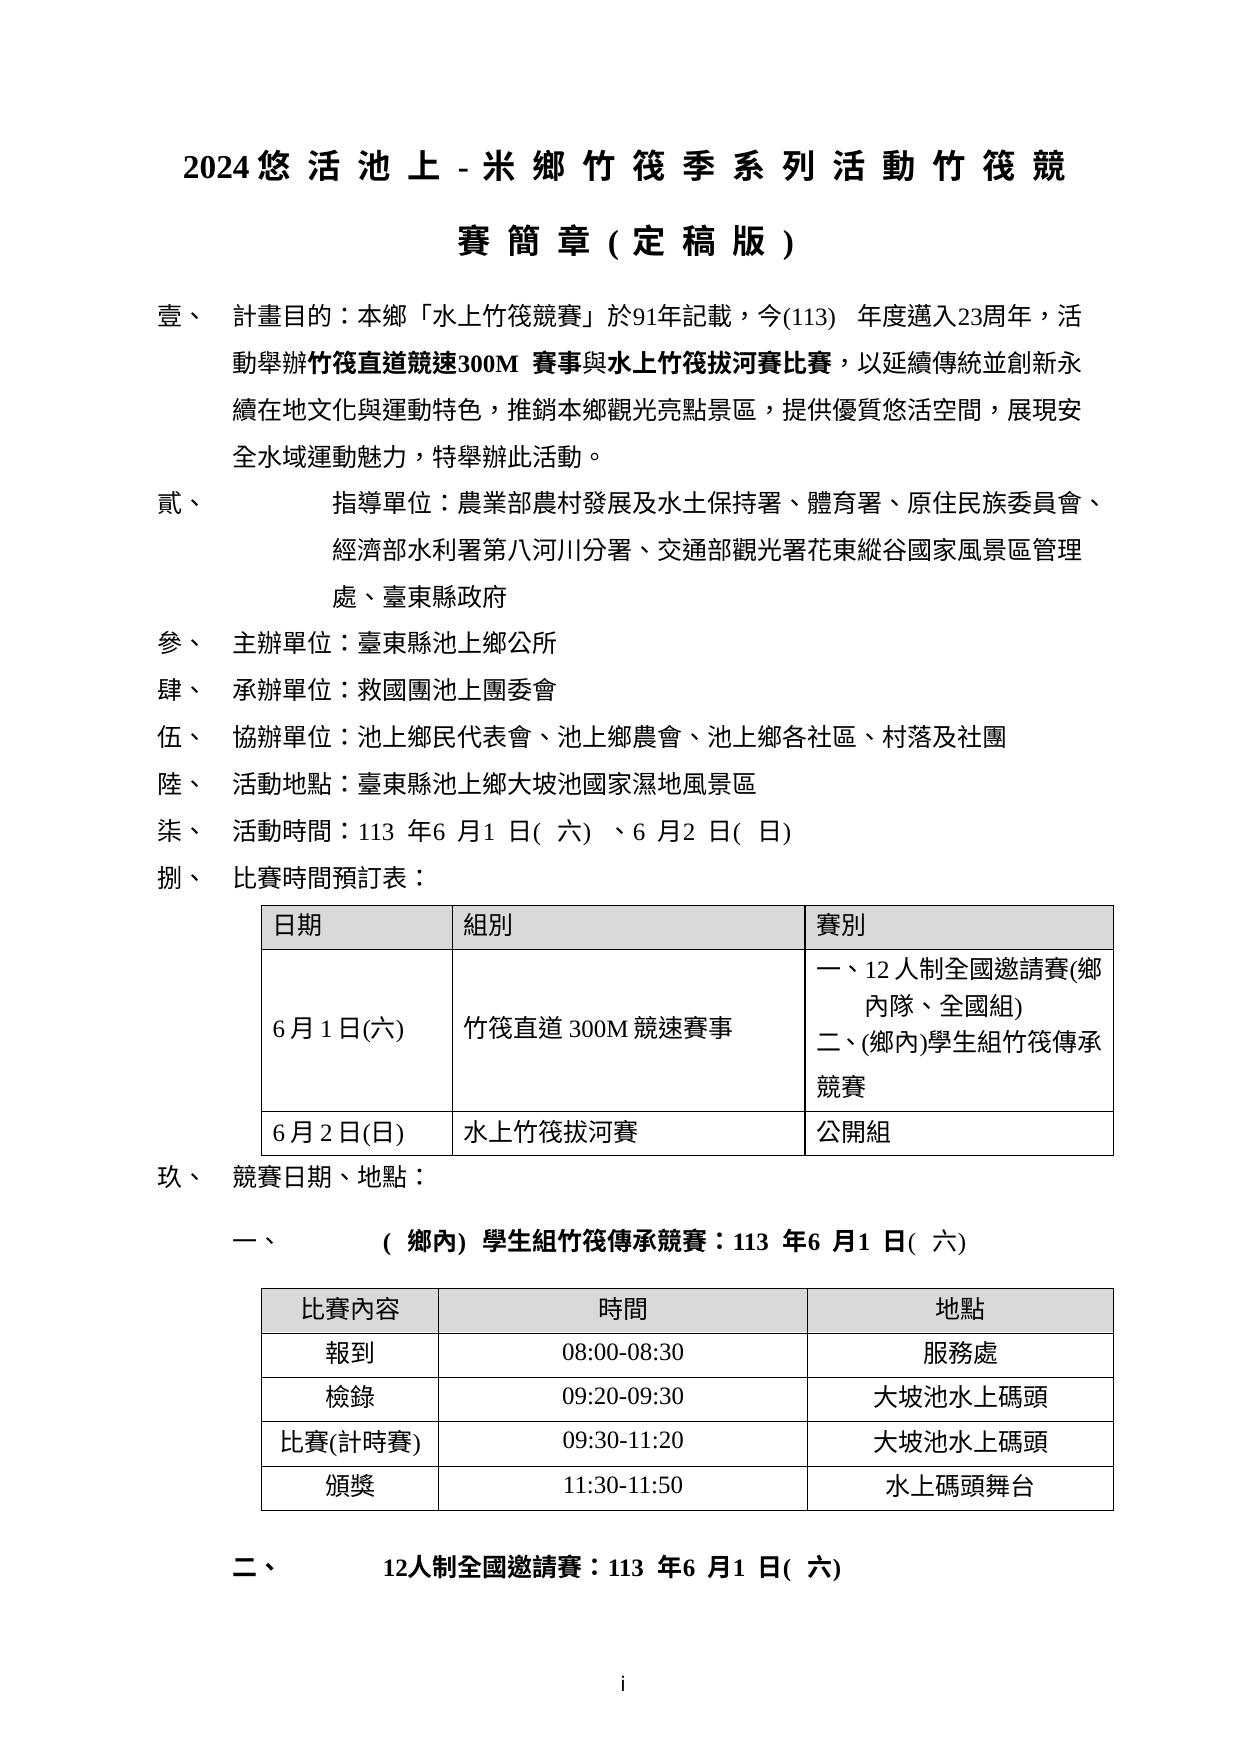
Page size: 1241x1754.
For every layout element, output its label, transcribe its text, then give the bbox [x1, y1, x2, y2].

list (鄉內)學生組竹筏傳承競賽：113年6月1日(六) [208, 1203, 1083, 1278]
table_cell 服務處 [808, 1334, 1113, 1377]
list 計畫目的：本鄉「水上竹筏競賽」於91年記載，今(113)年度邁入23周年，活動舉辦竹筏直道競速300M賽事與水上竹筏拔河賽比賽，以延續傳統並創新永續在地文化與運動特色，推銷本鄉觀光亮點景區，提供優質悠活空間，展現安全水域運動魅力，特舉辦此活動。 [158, 296, 1083, 474]
list 12人制全國邀請賽：113年6月1日(六) [208, 1530, 1083, 1605]
list 活動時間：113年6月1日(六)、6月2日(日) [158, 811, 1083, 848]
table_cell 08:00-08:30 [439, 1334, 807, 1377]
table_cell 09:30-11:20 [439, 1422, 807, 1466]
table_cell 報到 [262, 1334, 438, 1377]
table_cell 水上碼頭舞台 [808, 1467, 1113, 1510]
table_cell 6月1日(六) [262, 950, 452, 1111]
table_cell 大坡池水上碼頭 [808, 1378, 1113, 1421]
list 指導單位：農業部農村發展及水土保持署、體育署、原住民族委員會、經濟部水利署第八河川分署、交通部觀光署花東縱谷國家風景區管理處、臺東縣政府 [158, 483, 1083, 614]
table_cell 09:20-09:30 [439, 1378, 807, 1421]
table_cell 11:30-11:50 [439, 1467, 807, 1510]
table_cell 大坡池水上碼頭 [808, 1422, 1113, 1466]
table_cell 檢錄 [262, 1378, 438, 1421]
list 承辦單位：救國團池上團委會 [158, 670, 1083, 708]
list 競賽日期、地點： [158, 1156, 1083, 1194]
table_cell 公開組 [806, 1112, 1113, 1155]
list 主辦單位：臺東縣池上鄉公所 [158, 623, 1083, 661]
list 協辦單位：池上鄉民代表會、池上鄉農會、池上鄉各社區、村落及社團 [158, 717, 1083, 754]
table_cell 頒獎 [262, 1467, 438, 1510]
table_cell 比賽(計時賽) [262, 1422, 438, 1466]
list 活動地點：臺東縣池上鄉大坡池國家濕地風景區 [158, 764, 1083, 801]
list 比賽時間預訂表： [158, 858, 1083, 895]
text 2024悠活池上-米鄉竹筏季系列活動竹筏競賽簡章(定稿版) [183, 127, 1083, 277]
table_cell 6月2日(日) [262, 1112, 452, 1155]
table_header 地點 [808, 1289, 1113, 1332]
table_header 組別 [453, 906, 804, 949]
table_header 日期 [262, 906, 452, 949]
table_header 賽別 [806, 906, 1113, 949]
table_header 時間 [439, 1289, 807, 1332]
table_cell 一、12人制全國邀請賽(鄉內隊、全國組) 二、(鄉內)學生組竹筏傳承競賽 [806, 950, 1113, 1111]
table_cell 水上竹筏拔河賽 [453, 1112, 804, 1155]
table_cell 竹筏直道300M競速賽事 [453, 950, 804, 1111]
table_header 比賽內容 [262, 1289, 438, 1332]
